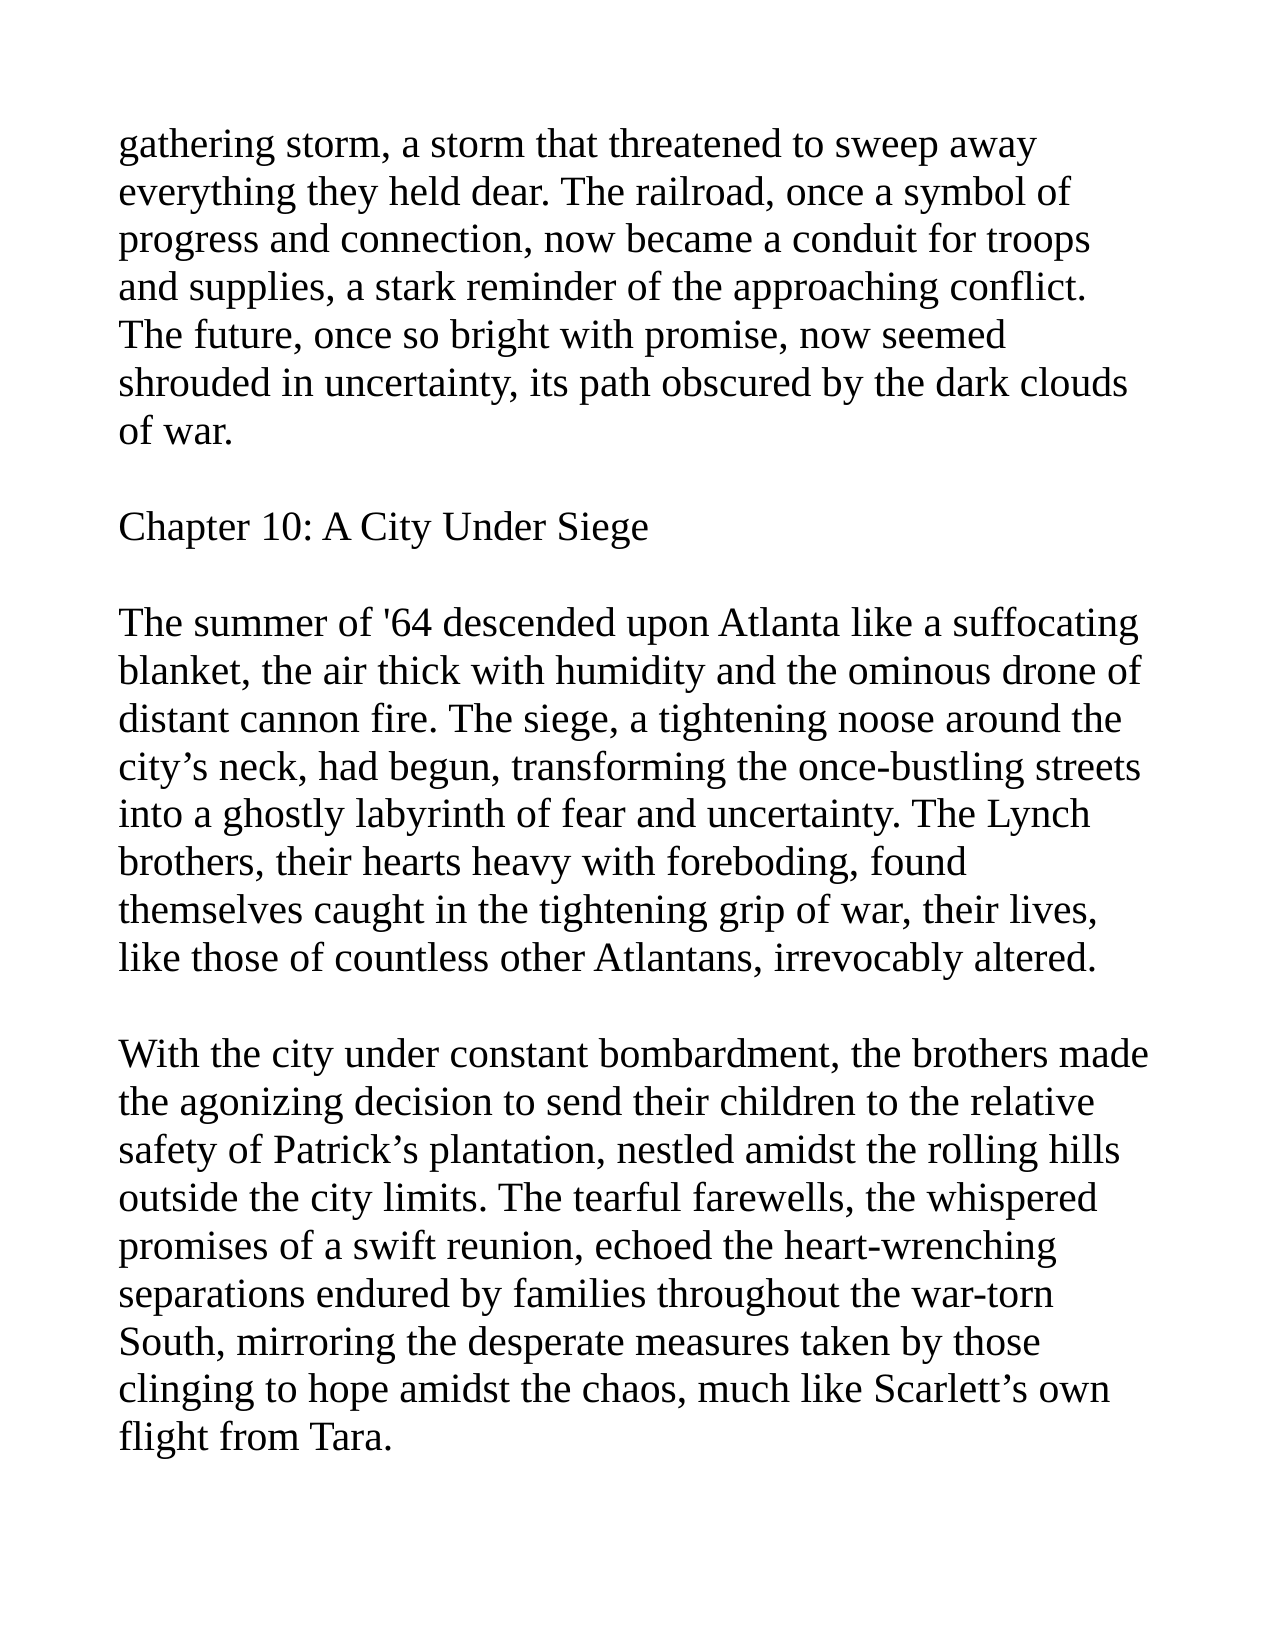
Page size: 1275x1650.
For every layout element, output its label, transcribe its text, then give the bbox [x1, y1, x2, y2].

text Chapter 10: A City Under Siege [118, 501, 1157, 549]
text The summer of '64 descended upon Atlanta like a suffocating blanket, the air thick with humidity and the ominous drone of distant cannon fire. The siege, a tightening noose around the city’s neck, had begun, transforming the once-bustling streets into a ghostly labyrinth of fear and uncertainty. The Lynch brothers, their hearts heavy with foreboding, found themselves caught in the tightening grip of war, their lives, like those of countless other Atlantans, irrevocably altered. [118, 597, 1157, 981]
text gathering storm, a storm that threatened to sweep away everything they held dear. The railroad, once a symbol of progress and connection, now became a conduit for troops and supplies, a stark reminder of the approaching conflict. The future, once so bright with promise, now seemed shrouded in uncertainty, its path obscured by the dark clouds of war. [118, 118, 1157, 453]
text With the city under constant bombardment, the brothers made the agonizing decision to send their children to the relative safety of Patrick’s plantation, nestled amidst the rolling hills outside the city limits. The tearful farewells, the whispered promises of a swift reunion, echoed the heart-wrenching separations endured by families throughout the war-torn South, mirroring the desperate measures taken by those clinging to hope amidst the chaos, much like Scarlett’s own flight from Tara. [118, 1028, 1157, 1460]
